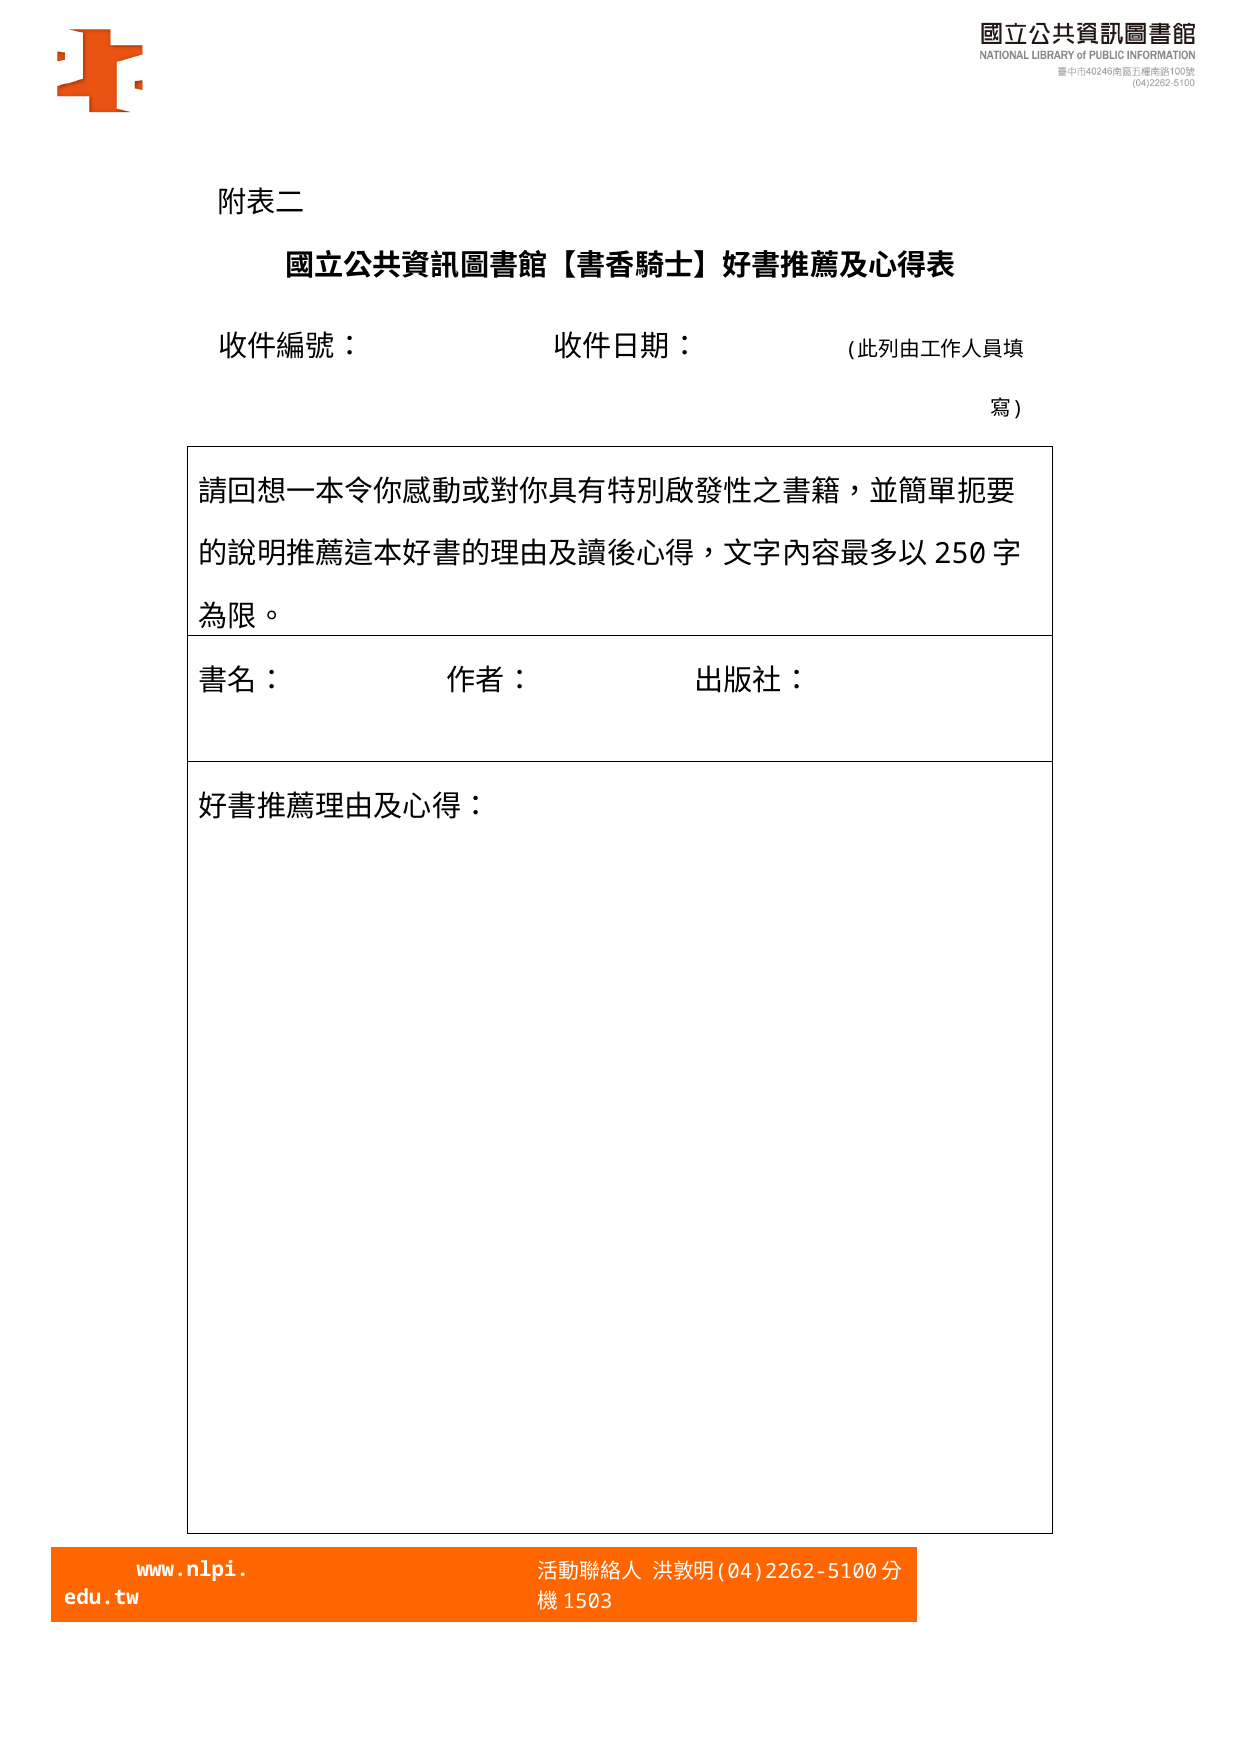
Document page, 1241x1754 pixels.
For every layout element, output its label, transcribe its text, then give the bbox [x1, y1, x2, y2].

text 附表二 [112, 158, 1053, 221]
text 收件編號： 收件日期： (此列由工作人員填寫) [187, 302, 1024, 427]
table_header 請回想一本令你感動或對你具有特別啟發性之書籍，並簡單扼要的說明推薦這本好書的理由及讀後心得，文字內容最多以250字為限。 [188, 447, 1052, 634]
text 國立公共資訊圖書館【書香騎士】好書推薦及心得表 [187, 221, 1053, 283]
table_cell 書名： 作者： 出版社： [188, 636, 1052, 761]
table_cell 好書推薦理由及心得： [188, 762, 1052, 1532]
